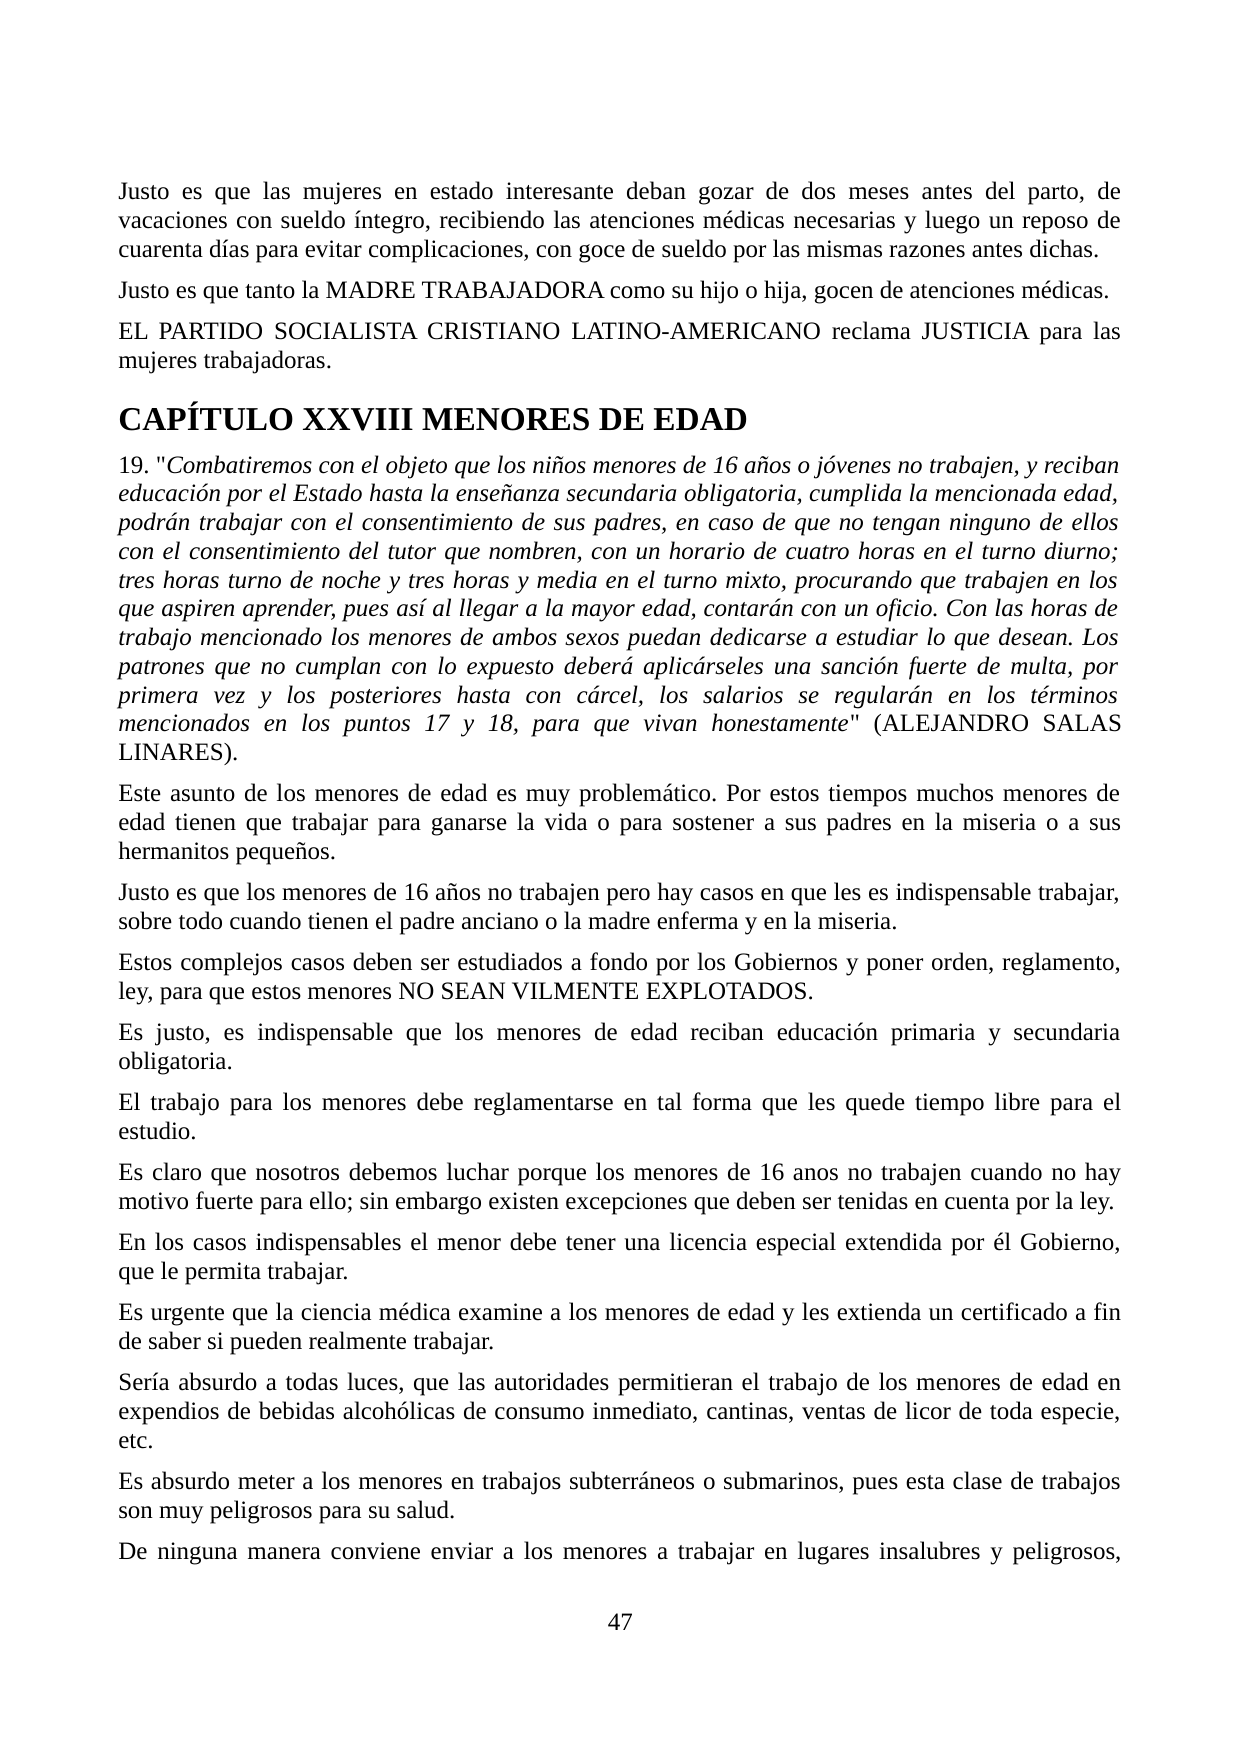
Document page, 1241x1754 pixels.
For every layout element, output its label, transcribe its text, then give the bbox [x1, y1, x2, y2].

text Sería absurdo a todas luces, que las autoridades permitieran el trabajo de los menores de edad en expendios de bebidas alcohólicas de consumo inmediato, cantinas, ventas de licor de toda especie, etc. [118, 1367, 1122, 1453]
text EL PARTIDO SOCIALISTA CRISTIANO LATINO-AMERICANO reclama JUSTICIA para las mujeres trabajadoras. [118, 316, 1122, 374]
text Es justo, es indispensable que los menores de edad reciban educación primaria y secundaria obligatoria. [118, 1017, 1122, 1075]
text Es claro que nosotros debemos luchar porque los menores de 16 anos no trabajen cuando no hay motivo fuerte para ello; sin embargo existen excepciones que deben ser tenidas en cuenta por la ley. [118, 1157, 1122, 1215]
text Es absurdo meter a los menores en trabajos subterráneos o submarinos, pues esta clase de trabajos son muy peligrosos para su salud. [118, 1466, 1122, 1523]
text Es urgente que la ciencia médica examine a los menores de edad y les extienda un certificado a fin de saber si pueden realmente trabajar. [118, 1297, 1122, 1355]
text De ninguna manera conviene enviar a los menores a trabajar en lugares insalubres y peligrosos, [118, 1536, 1122, 1565]
text Justo es que tanto la MADRE TRABAJADORA como su hijo o hija, gocen de atenciones médicas. [118, 275, 1122, 304]
text Este asunto de los menores de edad es muy problemático. Por estos tiempos muchos menores de edad tienen que trabajar para ganarse la vida o para sostener a sus padres en la miseria o a sus hermanitos pequeños. [118, 778, 1122, 865]
text En los casos indispensables el menor debe tener una licencia especial extendida por él Gobierno, que le permita trabajar. [118, 1227, 1122, 1285]
text Justo es que las mujeres en estado interesante deban gozar de dos meses antes del parto, de vacaciones con sueldo íntegro, recibiendo las atenciones médicas necesarias y luego un reposo de cuarenta días para evitar complicaciones, con goce de sueldo por las mismas razones antes dichas. [118, 176, 1122, 263]
text Justo es que los menores de 16 años no trabajen pero hay casos en que les es indispensable trabajar, sobre todo cuando tienen el padre anciano o la madre enferma y en la miseria. [118, 877, 1122, 935]
text Estos complejos casos deben ser estudiados a fondo por los Gobiernos y poner orden, reglamento, ley, para que estos menores NO SEAN VILMENTE EXPLOTADOS. [118, 947, 1122, 1005]
subtitle CAPÍTULO XXVIII MENORES DE EDAD [118, 399, 1122, 437]
text El trabajo para los menores debe reglamentarse en tal forma que les quede tiempo libre para el estudio. [118, 1087, 1122, 1145]
text 19. "Combatiremos con el objeto que los niños menores de 16 años o jóvenes no trabajen, y reciban educación por el Estado hasta la enseñanza secundaria obligatoria, cumplida la mencionada edad, podrán trabajar con el consentimiento de sus padres, en caso de que no tengan ninguno de ellos con el consentimiento del tutor que nombren, con un horario de cuatro horas en el turno diurno; tres horas turno de noche y tres horas y media en el turno mixto, procurando que trabajen en los que aspiren aprender, pues así al llegar a la mayor edad, contarán con un oficio. Con las horas de trabajo mencionado los menores de ambos sexos puedan dedicarse a estudiar lo que desean. Los patrones que no cumplan con lo expuesto deberá aplicárseles una sanción fuerte de multa, por primera vez y los posteriores hasta con cárcel, los salarios se regularán en los términos mencionados en los puntos 17 y 18, para que vivan honestamente" (ALEJANDRO SALAS LINARES). [118, 450, 1122, 766]
